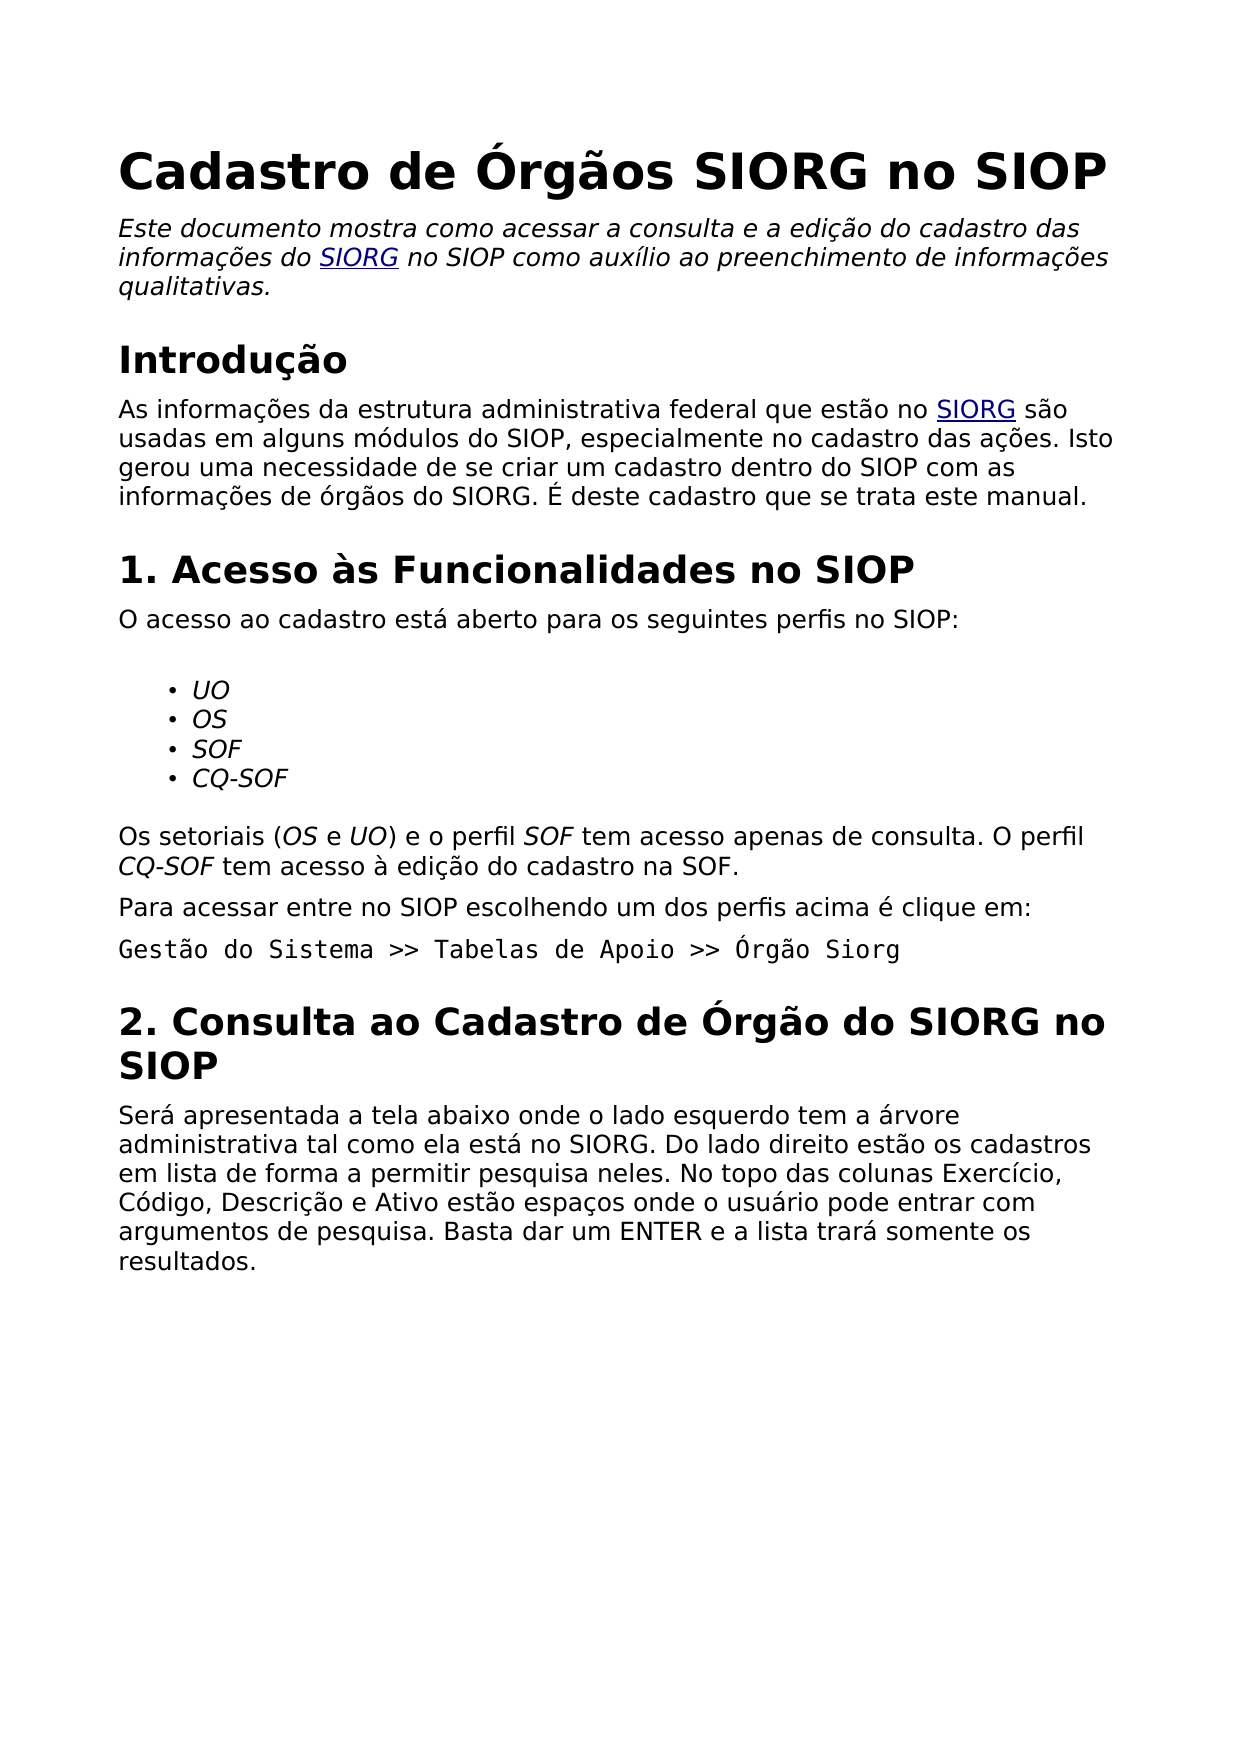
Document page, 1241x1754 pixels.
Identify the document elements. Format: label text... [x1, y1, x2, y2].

subtitle Introdução [118, 339, 1122, 382]
subtitle Cadastro de Órgãos SIORG no SIOP [118, 143, 1122, 201]
text Este documento mostra como acessar a consulta e a edição do cadastro das informações do SIORG no SIOP como auxílio ao preenchimento de informações qualitativas. [118, 214, 1122, 301]
subtitle 2. Consulta ao Cadastro de Órgão do SIORG no SIOP [118, 1001, 1122, 1088]
list CQ-SOF [177, 764, 1122, 793]
text Será apresentada a tela abaixo onde o lado esquerdo tem a árvore administrativa tal como ela está no SIORG. Do lado direito estão os cadastros em lista de forma a permitir pesquisa neles. No topo das colunas Exercício, Código, Descrição e Ativo estão espaços onde o usuário pode entrar com argumentos de pesquisa. Basta dar um ENTER e a lista trará somente os resultados. [118, 1101, 1122, 1276]
text Gestão do Sistema >> Tabelas de Apoio >> Órgão Siorg [118, 935, 1122, 964]
text O acesso ao cadastro está aberto para os seguintes perfis no SIOP: [118, 605, 1122, 634]
text Os setoriais (OS e UO) e o perfil SOF tem acesso apenas de consulta. O perfil CQ-SOF tem acesso à edição do cadastro na SOF. [118, 823, 1122, 881]
list OS [177, 706, 1122, 735]
list UO [177, 676, 1122, 706]
text Para acessar entre no SIOP escolhendo um dos perfis acima é clique em: [118, 893, 1122, 923]
list SOF [177, 735, 1122, 764]
subtitle 1. Acesso às Funcionalidades no SIOP [118, 549, 1122, 593]
text As informações da estrutura administrativa federal que estão no SIORG são usadas em alguns módulos do SIOP, especialmente no cadastro das ações. Isto gerou uma necessidade de se criar um cadastro dentro do SIOP com as informações de órgãos do SIORG. É deste cadastro que se trata este manual. [118, 395, 1122, 512]
